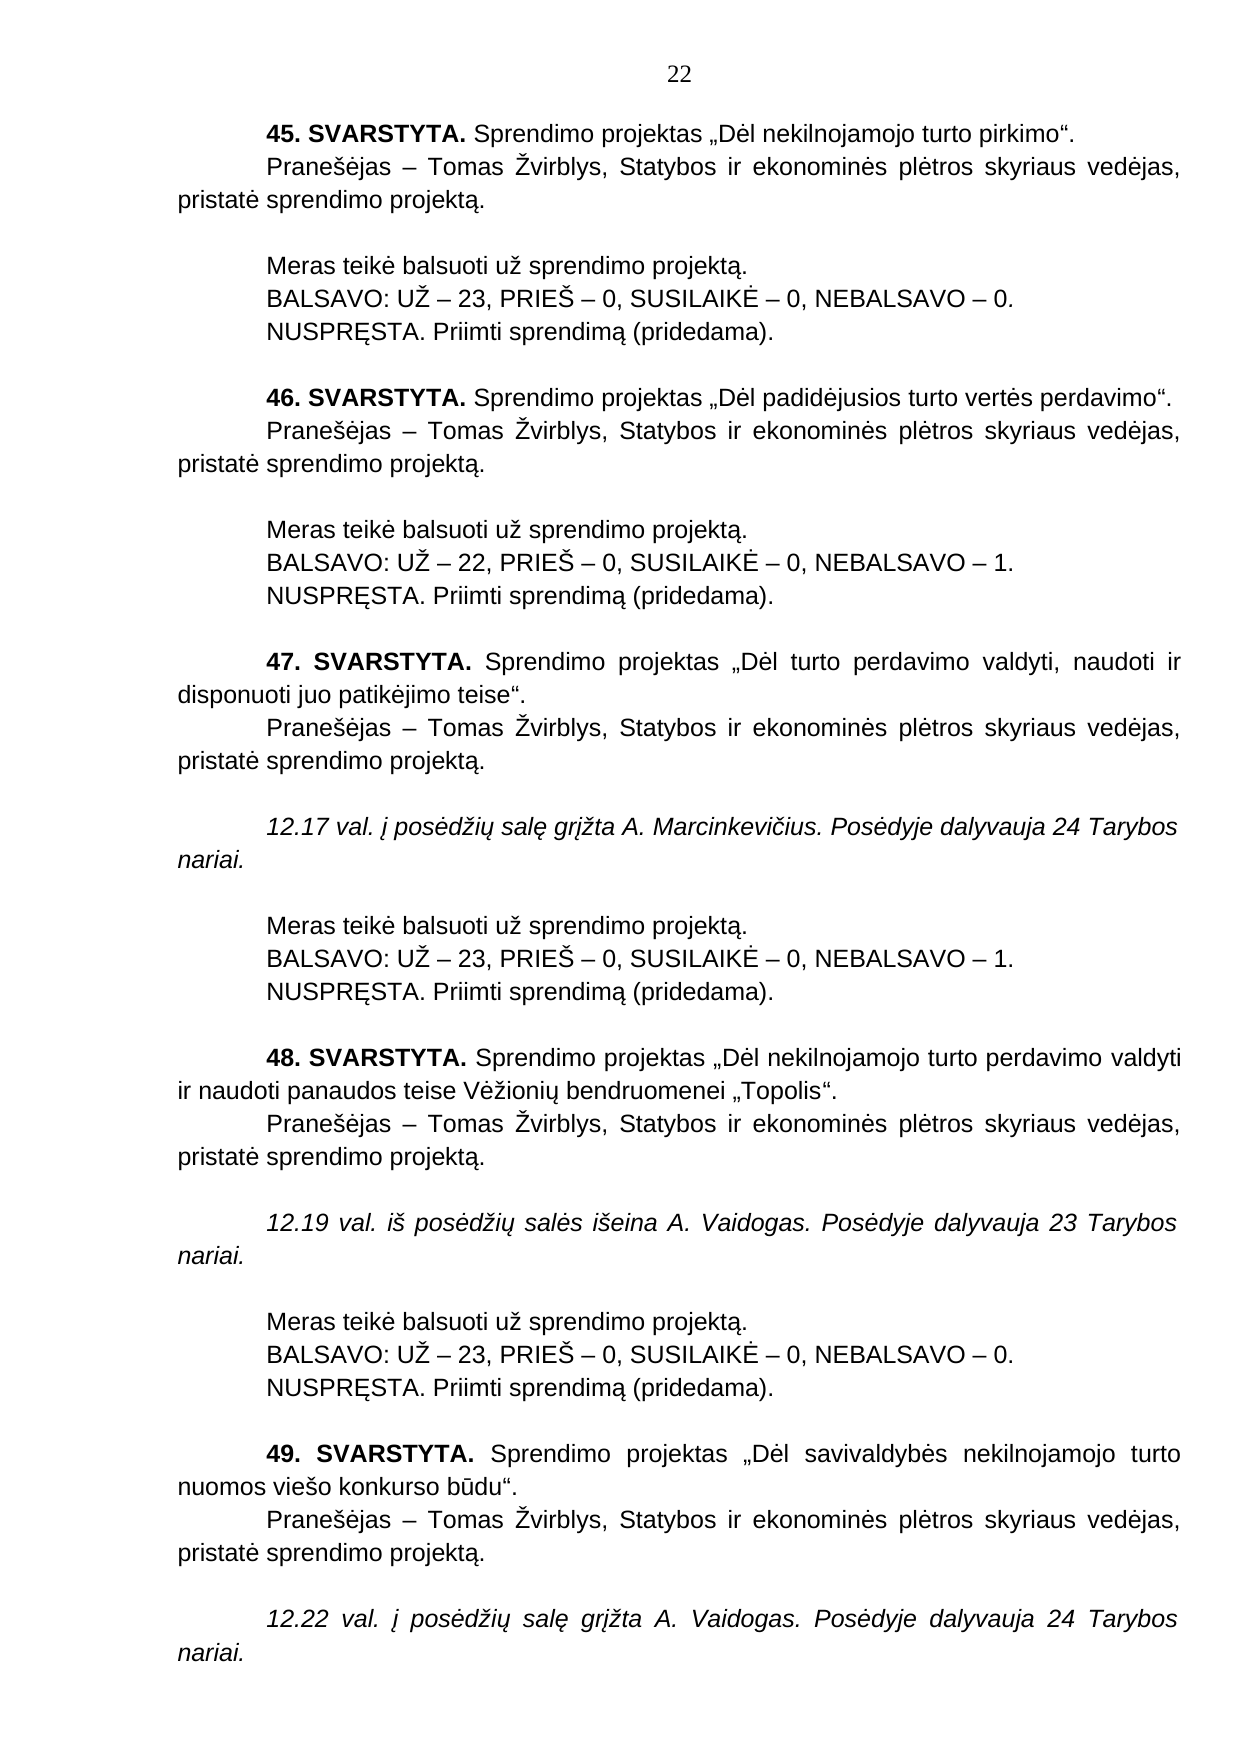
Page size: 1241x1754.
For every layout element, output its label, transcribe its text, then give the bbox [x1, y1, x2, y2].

text Pranešėjas – Tomas Žvirblys, Statybos ir ekonominės plėtros skyriaus vedėjas, pristatė sprendimo projektą. [177, 152, 1181, 213]
text BALSAVO: UŽ – 23, PRIEŠ – 0, SUSILAIKĖ – 0, NEBALSAVO – 0. [177, 1340, 1181, 1369]
text Meras teikė balsuoti už sprendimo projektą. [177, 1307, 1181, 1336]
text 12.17 val. į posėdžių salę grįžta A. Marcinkevičius. Posėdyje dalyvauja 24 Tarybos nariai. [177, 812, 1181, 874]
text 12.22 val. į posėdžių salę grįžta A. Vaidogas. Posėdyje dalyvauja 24 Tarybos nariai. [177, 1604, 1181, 1666]
text Pranešėjas – Tomas Žvirblys, Statybos ir ekonominės plėtros skyriaus vedėjas, pristatė sprendimo projektą. [177, 1505, 1181, 1567]
text Meras teikė balsuoti už sprendimo projektą. [177, 515, 1181, 543]
text 12.19 val. iš posėdžių salės išeina A. Vaidogas. Posėdyje dalyvauja 23 Tarybos nariai. [177, 1208, 1181, 1270]
text BALSAVO: UŽ – 23, PRIEŠ – 0, SUSILAIKĖ – 0, NEBALSAVO – 0. [177, 284, 1181, 312]
text 45. SVARSTYTA. Sprendimo projektas „Dėl nekilnojamojo turto pirkimo“. [177, 118, 1181, 147]
text NUSPRĘSTA. Priimti sprendimą (pridedama). [177, 977, 1181, 1006]
text BALSAVO: UŽ – 23, PRIEŠ – 0, SUSILAIKĖ – 0, NEBALSAVO – 1. [177, 944, 1181, 973]
text NUSPRĘSTA. Priimti sprendimą (pridedama). [177, 317, 1181, 345]
text BALSAVO: UŽ – 22, PRIEŠ – 0, SUSILAIKĖ – 0, NEBALSAVO – 1. [177, 548, 1181, 577]
text Pranešėjas – Tomas Žvirblys, Statybos ir ekonominės plėtros skyriaus vedėjas, pristatė sprendimo projektą. [177, 1109, 1181, 1171]
text Meras teikė balsuoti už sprendimo projektą. [177, 911, 1181, 940]
text Pranešėjas – Tomas Žvirblys, Statybos ir ekonominės plėtros skyriaus vedėjas, pristatė sprendimo projektą. [177, 416, 1181, 477]
text 47. SVARSTYTA. Sprendimo projektas „Dėl turto perdavimo valdyti, naudoti ir disponuoti juo patikėjimo teise“. [177, 647, 1181, 709]
text Pranešėjas – Tomas Žvirblys, Statybos ir ekonominės plėtros skyriaus vedėjas, pristatė sprendimo projektą. [177, 713, 1181, 775]
text NUSPRĘSTA. Priimti sprendimą (pridedama). [177, 581, 1181, 609]
text 49. SVARSTYTA. Sprendimo projektas „Dėl savivaldybės nekilnojamojo turto nuomos viešo konkurso būdu“. [177, 1439, 1181, 1501]
text Meras teikė balsuoti už sprendimo projektą. [177, 251, 1181, 279]
text 48. SVARSTYTA. Sprendimo projektas „Dėl nekilnojamojo turto perdavimo valdyti ir naudoti panaudos teise Vėžionių bendruomenei „Topolis“. [177, 1043, 1181, 1105]
text NUSPRĘSTA. Priimti sprendimą (pridedama). [177, 1373, 1181, 1402]
text 46. SVARSTYTA. Sprendimo projektas „Dėl padidėjusios turto vertės perdavimo“. [177, 383, 1181, 411]
